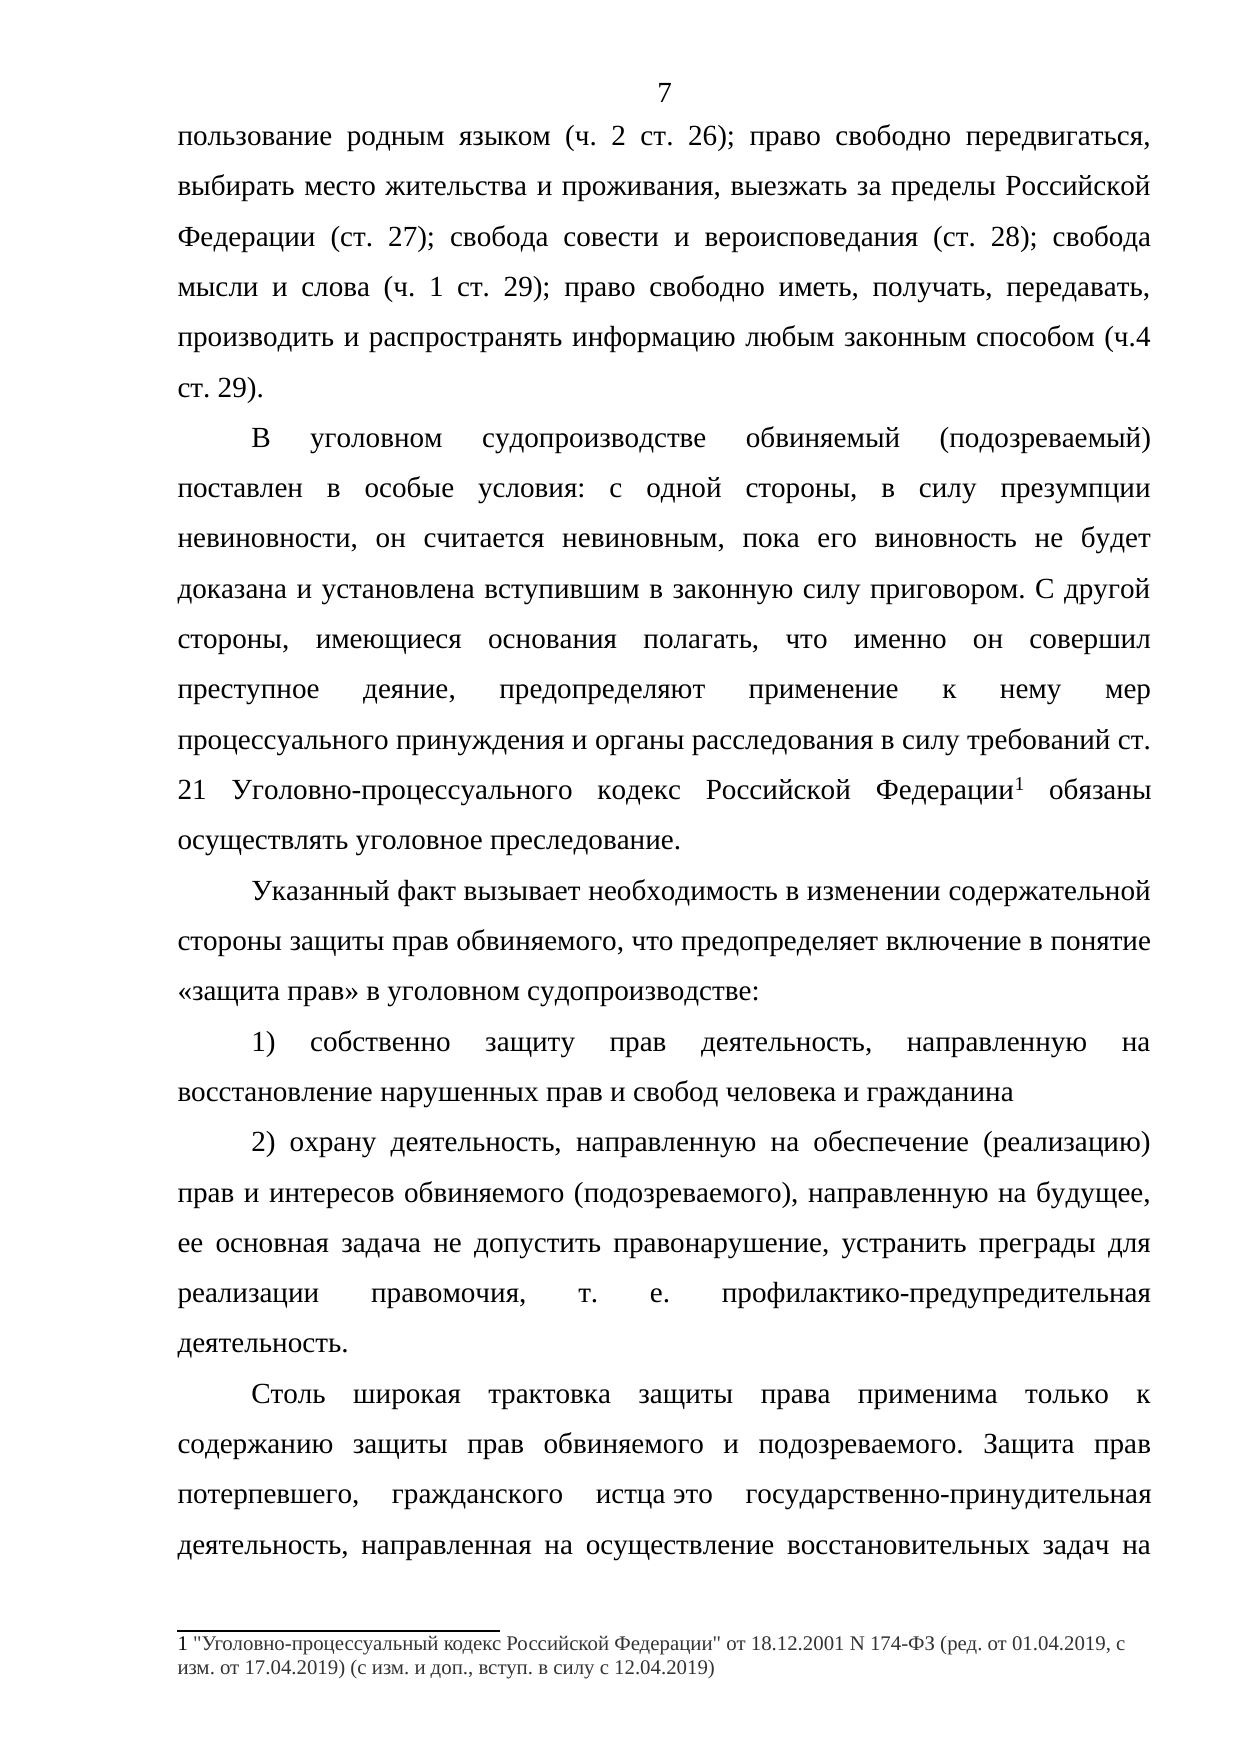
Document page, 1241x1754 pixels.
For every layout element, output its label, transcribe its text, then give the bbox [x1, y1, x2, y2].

text Указанный факт вызывает необходимость в изменении содержательной стороны защиты прав обвиняемого, что предопределяет включение в понятие «защита прав» в уголовном судопроизводстве: [177, 873, 1152, 1007]
text 1) собственно защиту прав деятельность, направленную на восстановление нарушенных прав и свобод человека и гражданина [177, 1024, 1152, 1108]
text "Уголовно-процессуальный кодекс Российской Федерации" от 18.12.2001 N 174-ФЗ (ред. от 01.04.2019, с изм. от 17.04.2019) (с изм. и доп., вступ. в силу с 12.04.2019) [177, 1631, 1152, 1679]
text 2) охрану деятельность, направленную на обеспечение (реализацию) прав и интересов обвиняемого (подозреваемого), направленную на будущее, ее основная задача не допустить правонарушение, устранить преграды для реализации правомочия, т. е. профилактико-предупредительная деятельность. [177, 1124, 1152, 1359]
text В уголовном судопроизводстве обвиняемый (подозреваемый) поставлен в особые условия: с одной стороны, в силу презумпции невиновности, он считается невиновным, пока его виновность не будет доказана и установлена вступившим в законную силу приговором. С другой стороны, имеющиеся основания полагать, что именно он совершил преступное деяние, предопределяют применение к нему мер процессуального принуждения и органы расследования в силу требований ст. 21 Уголовно-процессуального кодекс Российской Федерации обязаны осуществлять уголовное преследование. [177, 420, 1152, 856]
text пользование родным языком (ч. 2 ст. 26); право свободно передвигаться, выбирать место жительства и проживания, выезжать за пределы Российской Федерации (ст. 27); свобода совести и вероисповедания (ст. 28); свобода мысли и слова (ч. 1 ст. 29); право свободно иметь, получать, передавать, производить и распространять информацию любым законным способом (ч.4 ст. 29). [177, 118, 1152, 403]
text Столь широкая трактовка защиты права применима только к содержанию защиты прав обвиняемого и подозреваемого. Защита прав потерпевшего, гражданского истца это государственно-принудительная деятельность, направленная на осуществление восстановительных задач на [177, 1376, 1152, 1560]
